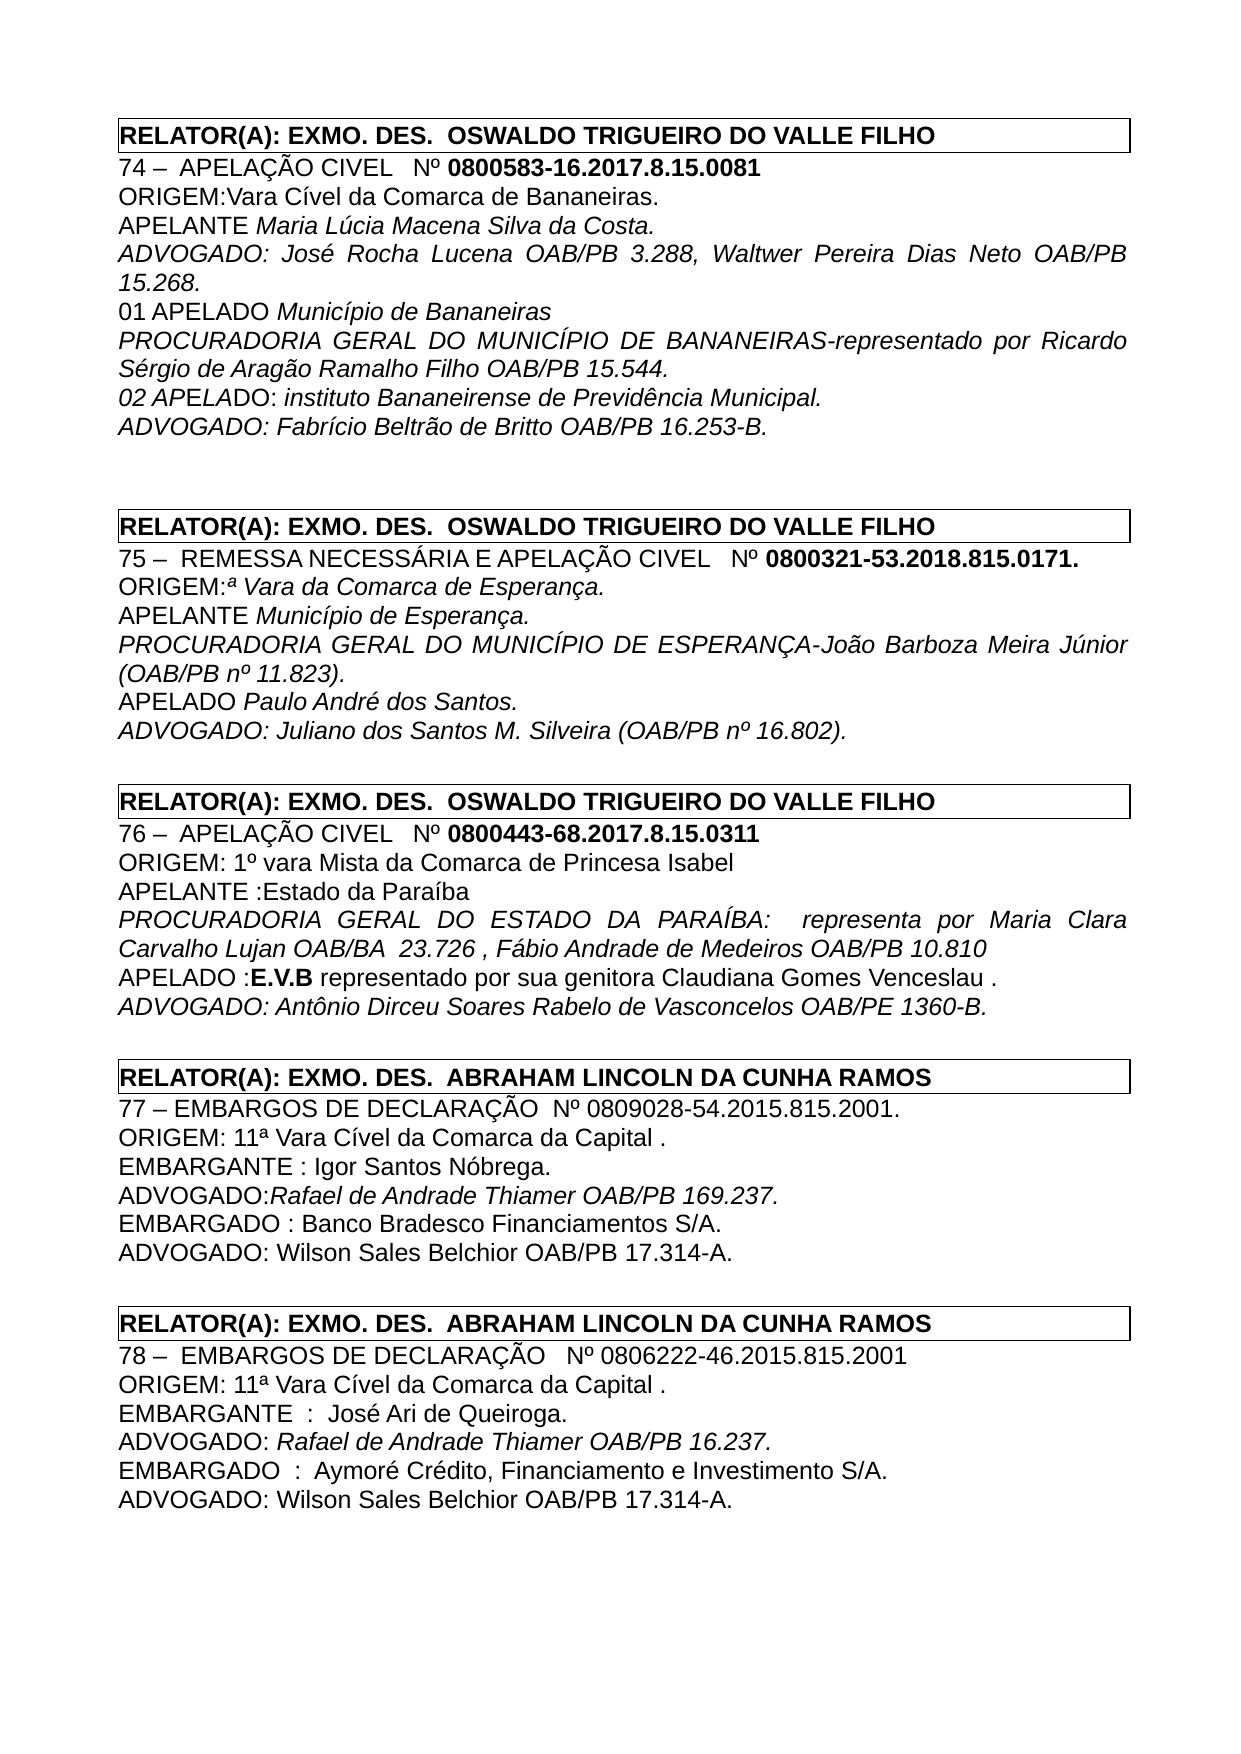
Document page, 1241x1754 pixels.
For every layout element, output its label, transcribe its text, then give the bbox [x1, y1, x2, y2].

text 77 – EMBARGOS DE DECLARAÇÃO Nº 0809028-54.2015.815.2001. [118, 1094, 1131, 1123]
text ORIGEM:ª Vara da Comarca de Esperança. [118, 572, 1131, 601]
text ADVOGADO: Juliano dos Santos M. Silveira (OAB/PB nº 16.802). [118, 716, 1131, 745]
text APELADO :E.V.B representado por sua genitora Claudiana Gomes Venceslau . [118, 963, 1131, 991]
text ORIGEM: 1º vara Mista da Comarca de Princesa Isabel [118, 848, 1131, 876]
text ORIGEM: 11ª Vara Cível da Comarca da Capital . [118, 1370, 1131, 1398]
text EMBARGADO : Banco Bradesco Financiamentos S/A. [118, 1209, 1131, 1238]
text 75 – REMESSA NECESSÁRIA E APELAÇÃO CIVEL Nº 0800321-53.2018.815.0171. [118, 543, 1131, 572]
text 02 APELADO: instituto Bananeirense de Previdência Municipal. [118, 383, 1131, 412]
text PROCURADORIA GERAL DO ESTADO DA PARAÍBA: representa por Maria Clara Carvalho Lujan OAB/BA 23.726 , Fábio Andrade de Medeiros OAB/PB 10.810 [118, 905, 1131, 963]
text APELADO Paulo André dos Santos. [118, 687, 1131, 716]
text ADVOGADO: Antônio Dirceu Soares Rabelo de Vasconcelos OAB/PE 1360-B. [118, 991, 1131, 1020]
text EMBARGANTE : José Ari de Queiroga. [118, 1398, 1131, 1427]
text APELANTE :Estado da Paraíba [118, 876, 1131, 905]
text RELATOR(A): EXMO. DES. OSWALDO TRIGUEIRO DO VALLE FILHO [119, 785, 1129, 818]
text RELATOR(A): EXMO. DES. OSWALDO TRIGUEIRO DO VALLE FILHO [119, 510, 1129, 542]
text ADVOGADO:Rafael de Andrade Thiamer OAB/PB 169.237. [118, 1181, 1131, 1209]
text ADVOGADO: Fabrício Beltrão de Britto OAB/PB 16.253-B. [118, 412, 1131, 441]
text RELATOR(A): EXMO. DES. ABRAHAM LINCOLN DA CUNHA RAMOS [119, 1307, 1129, 1340]
text EMBARGADO : Aymoré Crédito, Financiamento e Investimento S/A. [118, 1456, 1131, 1485]
text APELANTE Maria Lúcia Macena Silva da Costa. [118, 211, 1131, 239]
text ADVOGADO: Wilson Sales Belchior OAB/PB 17.314-A. [118, 1485, 1131, 1513]
text 78 – EMBARGOS DE DECLARAÇÃO Nº 0806222-46.2015.815.2001 [118, 1341, 1131, 1370]
text 01 APELADO Município de Bananeiras [118, 297, 1131, 326]
text APELANTE Município de Esperança. [118, 601, 1131, 630]
text EMBARGANTE : Igor Santos Nóbrega. [118, 1152, 1131, 1181]
text ADVOGADO: José Rocha Lucena OAB/PB 3.288, Waltwer Pereira Dias Neto OAB/PB 15.268. [118, 239, 1131, 297]
text PROCURADORIA GERAL DO MUNICÍPIO DE BANANEIRAS-representado por Ricardo Sérgio de Aragão Ramalho Filho OAB/PB 15.544. [118, 326, 1131, 383]
text ORIGEM:Vara Cível da Comarca de Bananeiras. [118, 182, 1131, 211]
text RELATOR(A): EXMO. DES. ABRAHAM LINCOLN DA CUNHA RAMOS [119, 1060, 1129, 1093]
text RELATOR(A): EXMO. DES. OSWALDO TRIGUEIRO DO VALLE FILHO [119, 119, 1129, 152]
text ADVOGADO: Rafael de Andrade Thiamer OAB/PB 16.237. [118, 1427, 1131, 1456]
text PROCURADORIA GERAL DO MUNICÍPIO DE ESPERANÇA-João Barboza Meira Júnior (OAB/PB nº 11.823). [118, 630, 1131, 687]
text ADVOGADO: Wilson Sales Belchior OAB/PB 17.314-A. [118, 1238, 1131, 1267]
text 74 – APELAÇÃO CIVEL Nº 0800583-16.2017.8.15.0081 [118, 153, 1131, 182]
text ORIGEM: 11ª Vara Cível da Comarca da Capital . [118, 1123, 1131, 1152]
text 76 – APELAÇÃO CIVEL Nº 0800443-68.2017.8.15.0311 [118, 819, 1131, 848]
